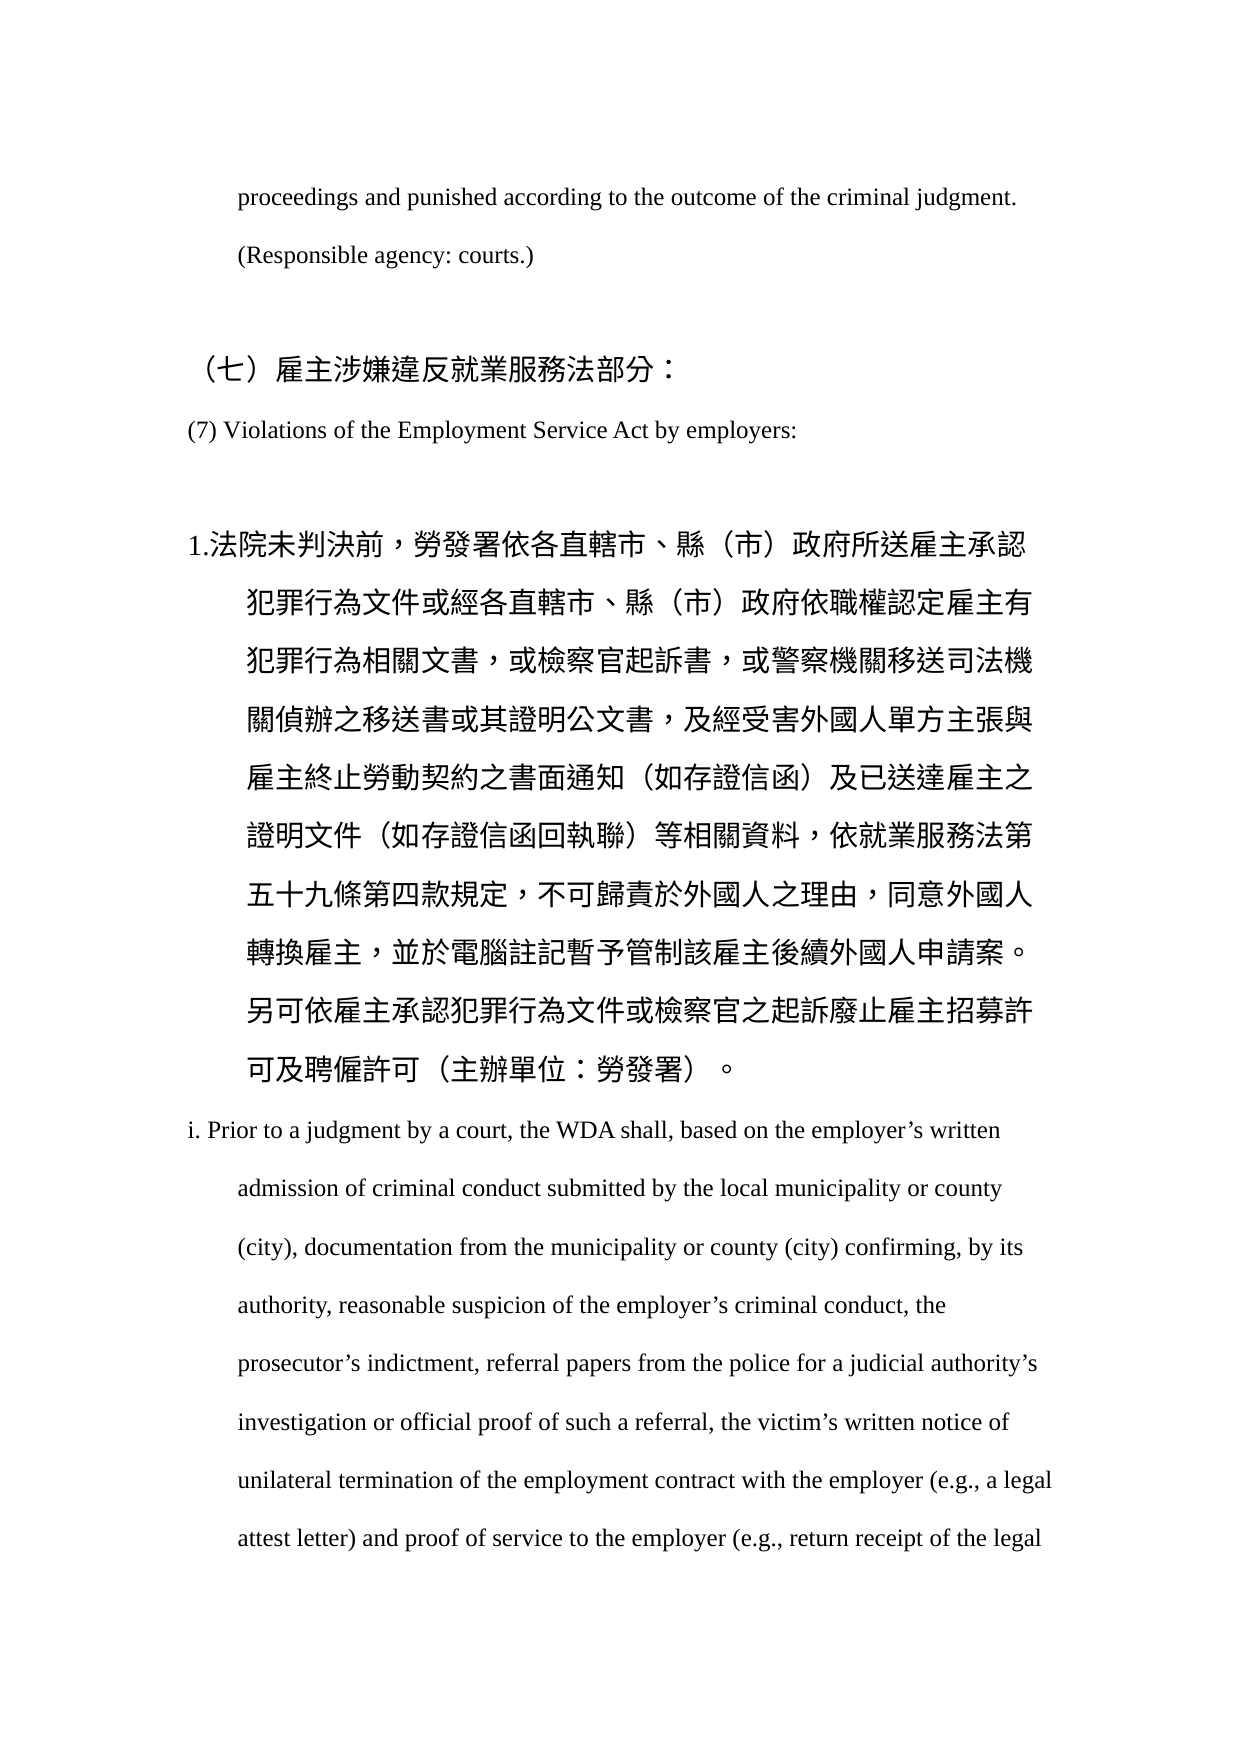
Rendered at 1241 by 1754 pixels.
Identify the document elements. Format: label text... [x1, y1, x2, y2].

text （七）雇主涉嫌違反就業服務法部分： [187, 333, 1053, 392]
text (7) Violations of the Employment Service Act by employers: [187, 392, 1053, 450]
text i. Prior to a judgment by a court, the WDA shall, based on the employer’s written admission of criminal conduct submitted by the local municipality or county (city), documentation from the municipality or county (city) confirming, by its authority, reasonable suspicion of the employer’s criminal conduct, the prosecutor’s indictment, referral papers from the police for a judicial authority’s investigation or official proof of such a referral, the victim’s written notice of unilateral termination of the employment contract with the employer (e.g., a legal attest letter) and proof of service to the employer (e.g., return receipt of the legal [187, 1092, 1053, 1558]
text proceedings and punished according to the outcome of the criminal judgment. (Responsible agency: courts.) [187, 158, 1053, 275]
text 1.法院未判決前，勞發署依各直轄市、縣（市）政府所送雇主承認犯罪行為文件或經各直轄市、縣（市）政府依職權認定雇主有犯罪行為相關文書，或檢察官起訴書，或警察機關移送司法機關偵辦之移送書或其證明公文書，及經受害外國人單方主張與雇主終止勞動契約之書面通知（如存證信函）及已送達雇主之證明文件（如存證信函回執聯）等相關資料，依就業服務法第五十九條第四款規定，不可歸責於外國人之理由，同意外國人轉換雇主，並於電腦註記暫予管制該雇主後續外國人申請案。另可依雇主承認犯罪行為文件或檢察官之起訴廢止雇主招募許可及聘僱許可（主辦單位：勞發署）。 [187, 508, 1053, 1092]
